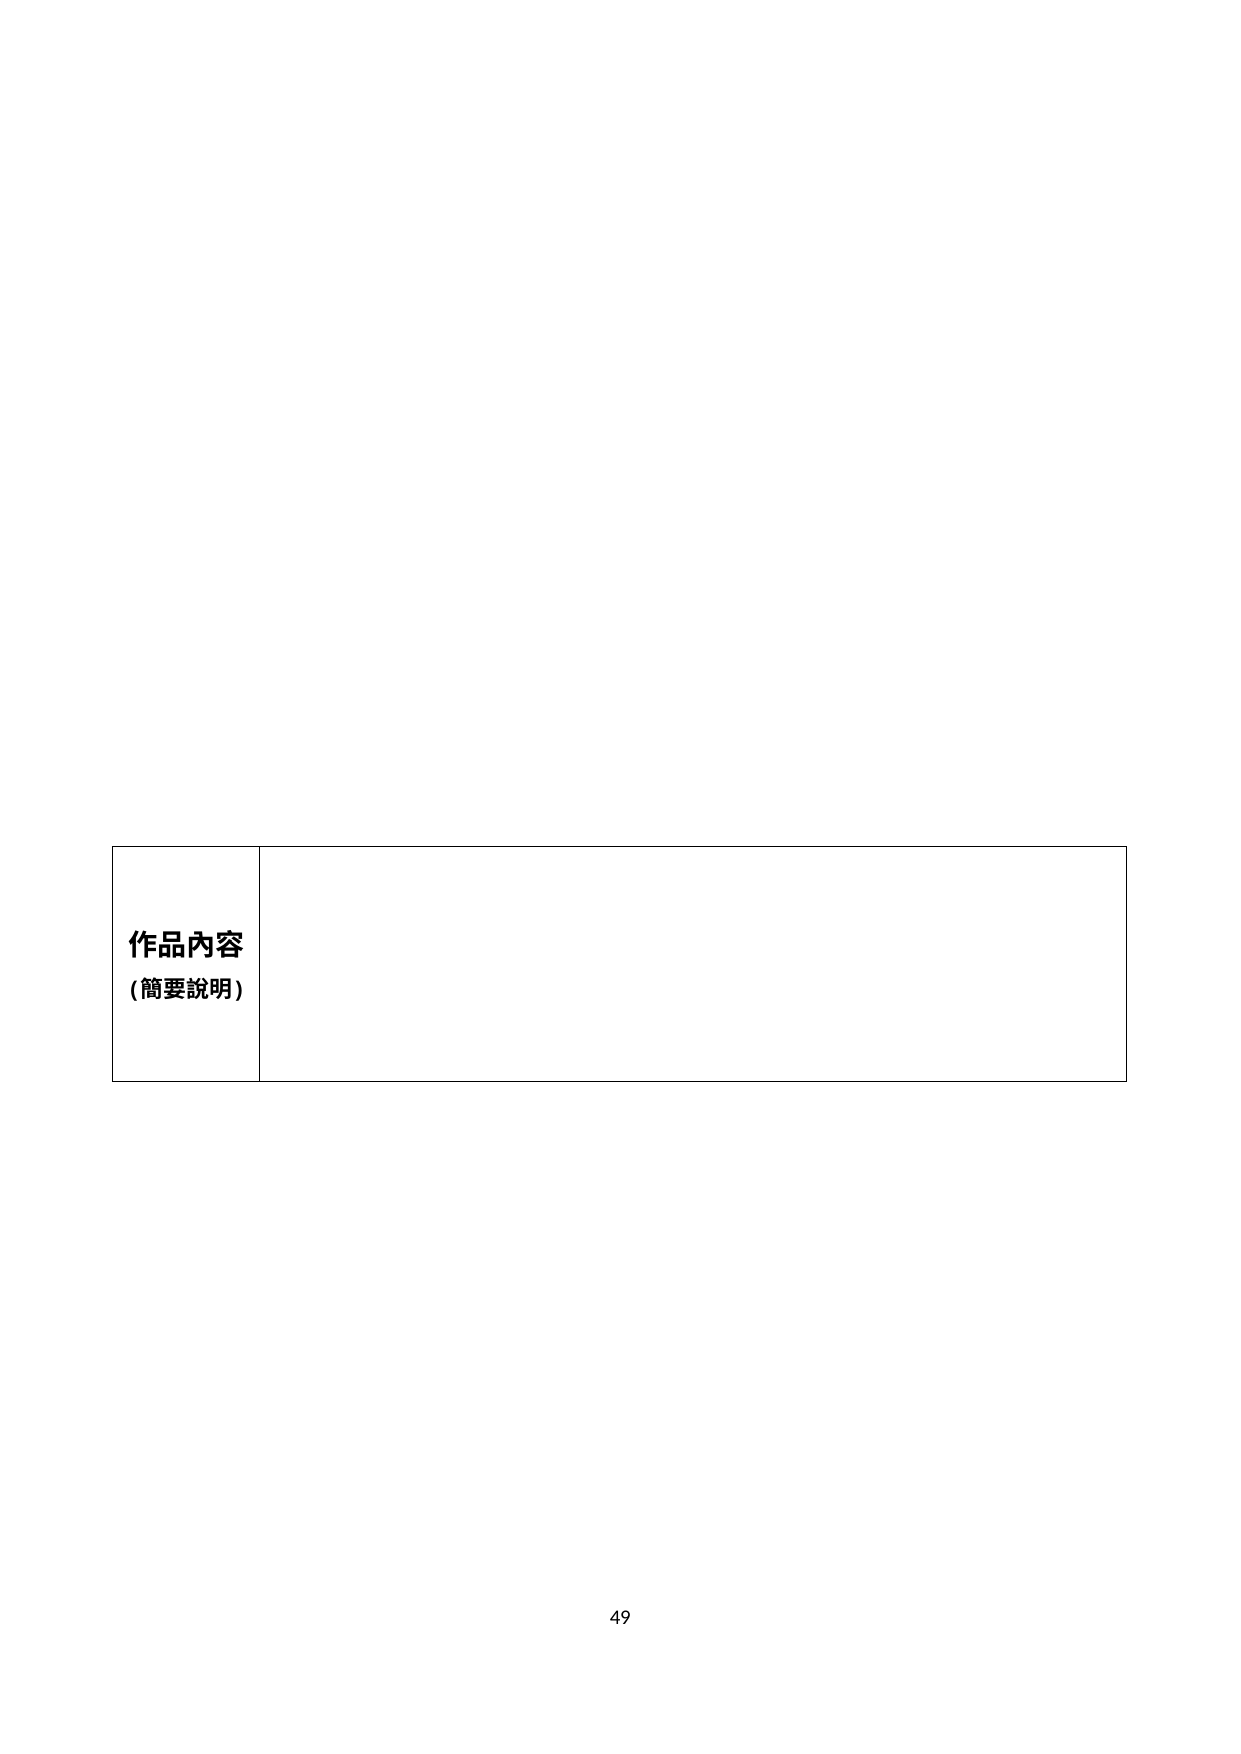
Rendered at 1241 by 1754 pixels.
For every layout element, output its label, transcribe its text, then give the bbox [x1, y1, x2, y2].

table_cell 作品內容 (簡要說明) [113, 847, 259, 1081]
table_cell [260, 847, 1126, 1081]
